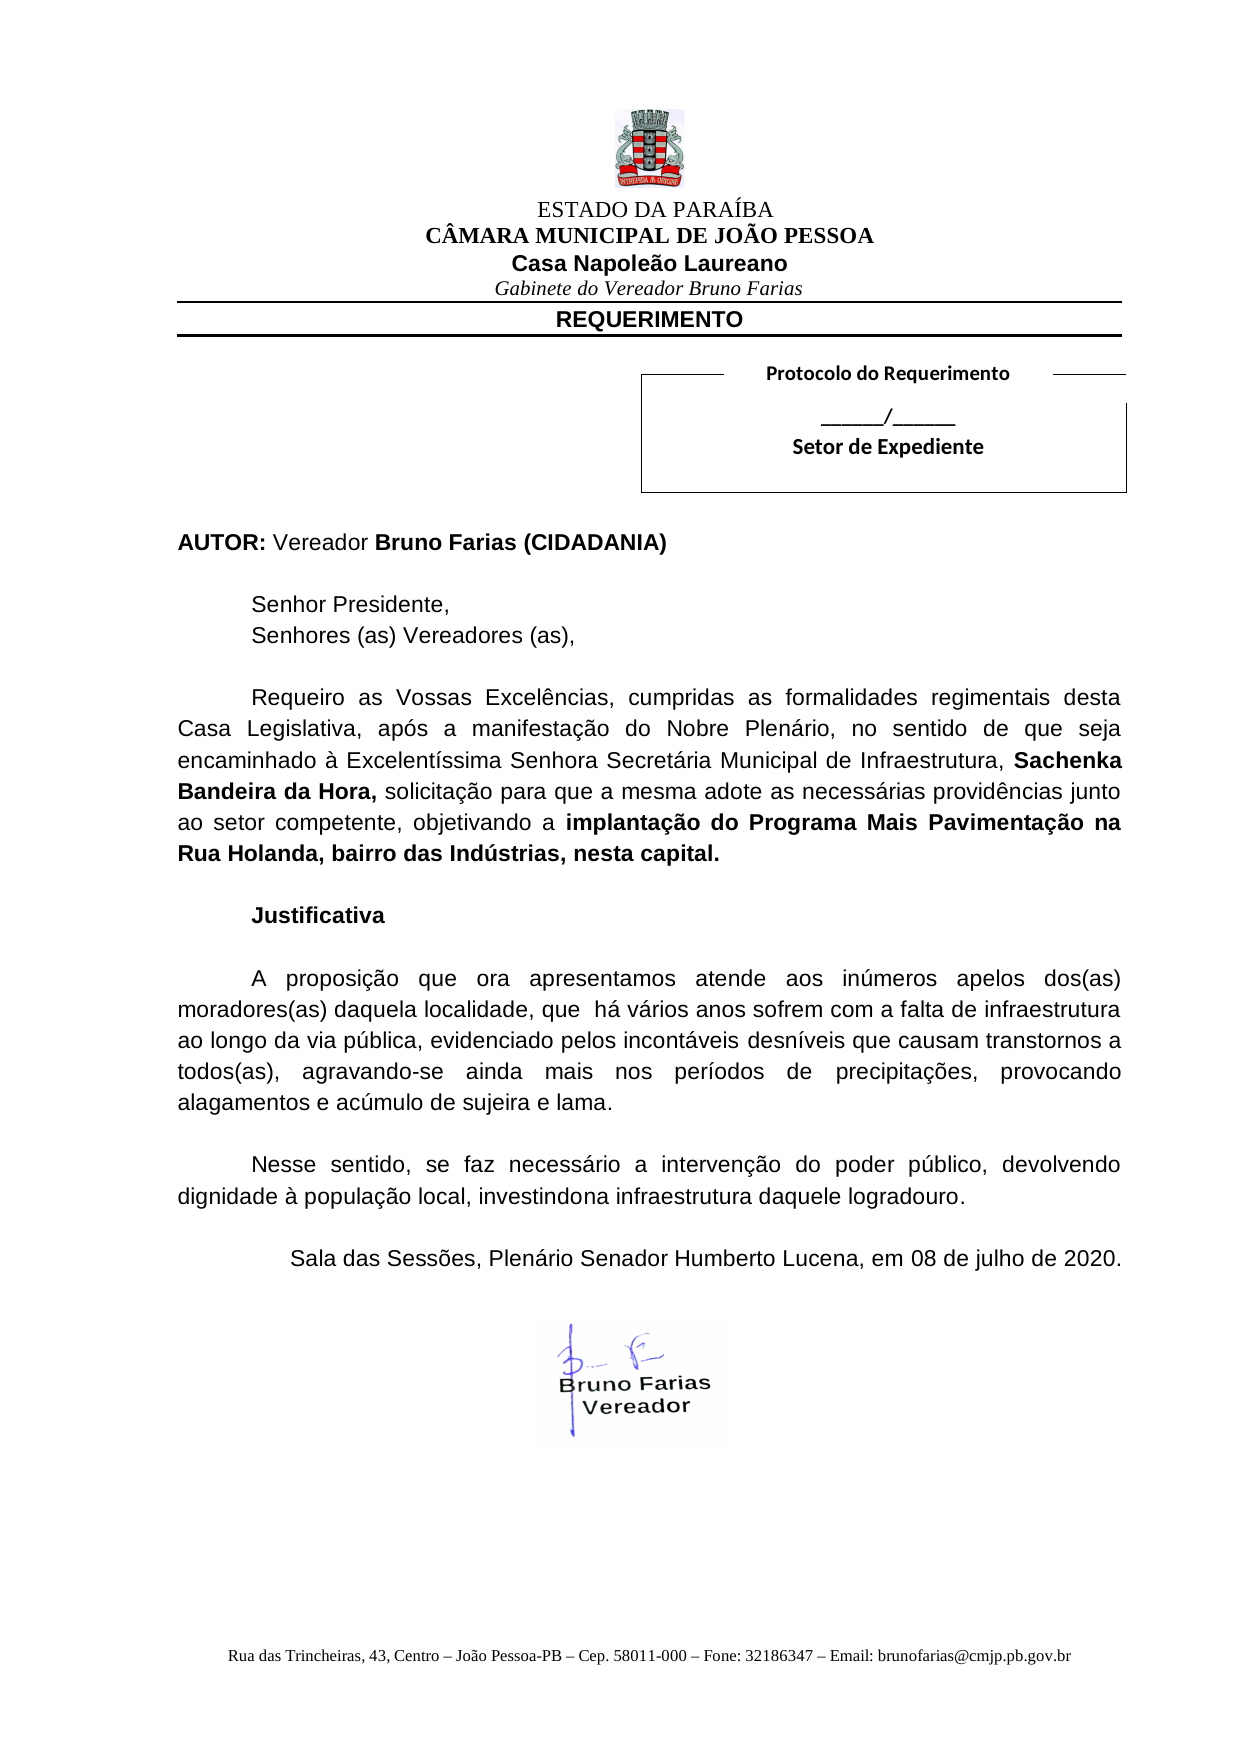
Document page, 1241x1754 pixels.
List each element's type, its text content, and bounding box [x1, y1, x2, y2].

text Senhor Presidente, [177, 590, 1122, 617]
text AUTOR: Vereador Bruno Farias (CIDADANIA) [177, 528, 1122, 555]
table_header Protocolo do Requerimento [724, 343, 1053, 403]
picture [538, 1318, 727, 1448]
table_cell [1053, 432, 1126, 461]
text REQUERIMENTO [177, 303, 1122, 334]
table_cell [642, 403, 723, 432]
text Justificativa [177, 902, 1122, 929]
table_header [641, 343, 723, 374]
table_cell [642, 375, 723, 403]
table_cell [642, 432, 723, 461]
table_header [1053, 343, 1127, 374]
table_cell [724, 461, 1053, 492]
table_cell [1053, 403, 1126, 432]
table_cell [1053, 461, 1126, 492]
text Requeiro as Vossas Excelências, cumpridas as formalidades regimentais desta Casa Legislativa, após a manifestação do Nobre Plenário, no sentido de que seja encaminhado à Excelentíssima Senhora Secretária Municipal de Infraestrutura, Sachenka Bandeira da Hora, solicitação para que a mesma adote as necessárias providências junto ao setor competente, objetivando a implantação do Programa Mais Pavimentação na Rua Holanda, bairro das Indústrias, nesta capital. [177, 684, 1122, 866]
table_cell [1053, 374, 1127, 403]
table_cell ______/______ [724, 403, 1053, 432]
text Nesse sentido, se faz necessário a intervenção do poder público, devolvendo dignidade à população local, investindona infraestrutura daquele logradouro. [177, 1151, 1122, 1209]
table_cell Setor de Expediente [724, 432, 1053, 461]
text Senhores (as) Vereadores (as), [177, 621, 1122, 648]
text A proposição que ora apresentamos atende aos inúmeros apelos dos(as) moradores(as) daquela localidade, que há vários anos sofrem com a falta de infraestrutura ao longo da via pública, evidenciado pelos incontáveis desníveis que causam transtornos a todos(as), agravando-se ainda mais nos períodos de precipitações, provocando alagamentos e acúmulo de sujeira e lama. [177, 964, 1122, 1116]
text Sala das Sessões, Plenário Senador Humberto Lucena, em 08 de julho de 2020. [177, 1244, 1122, 1271]
table_cell [642, 461, 723, 492]
